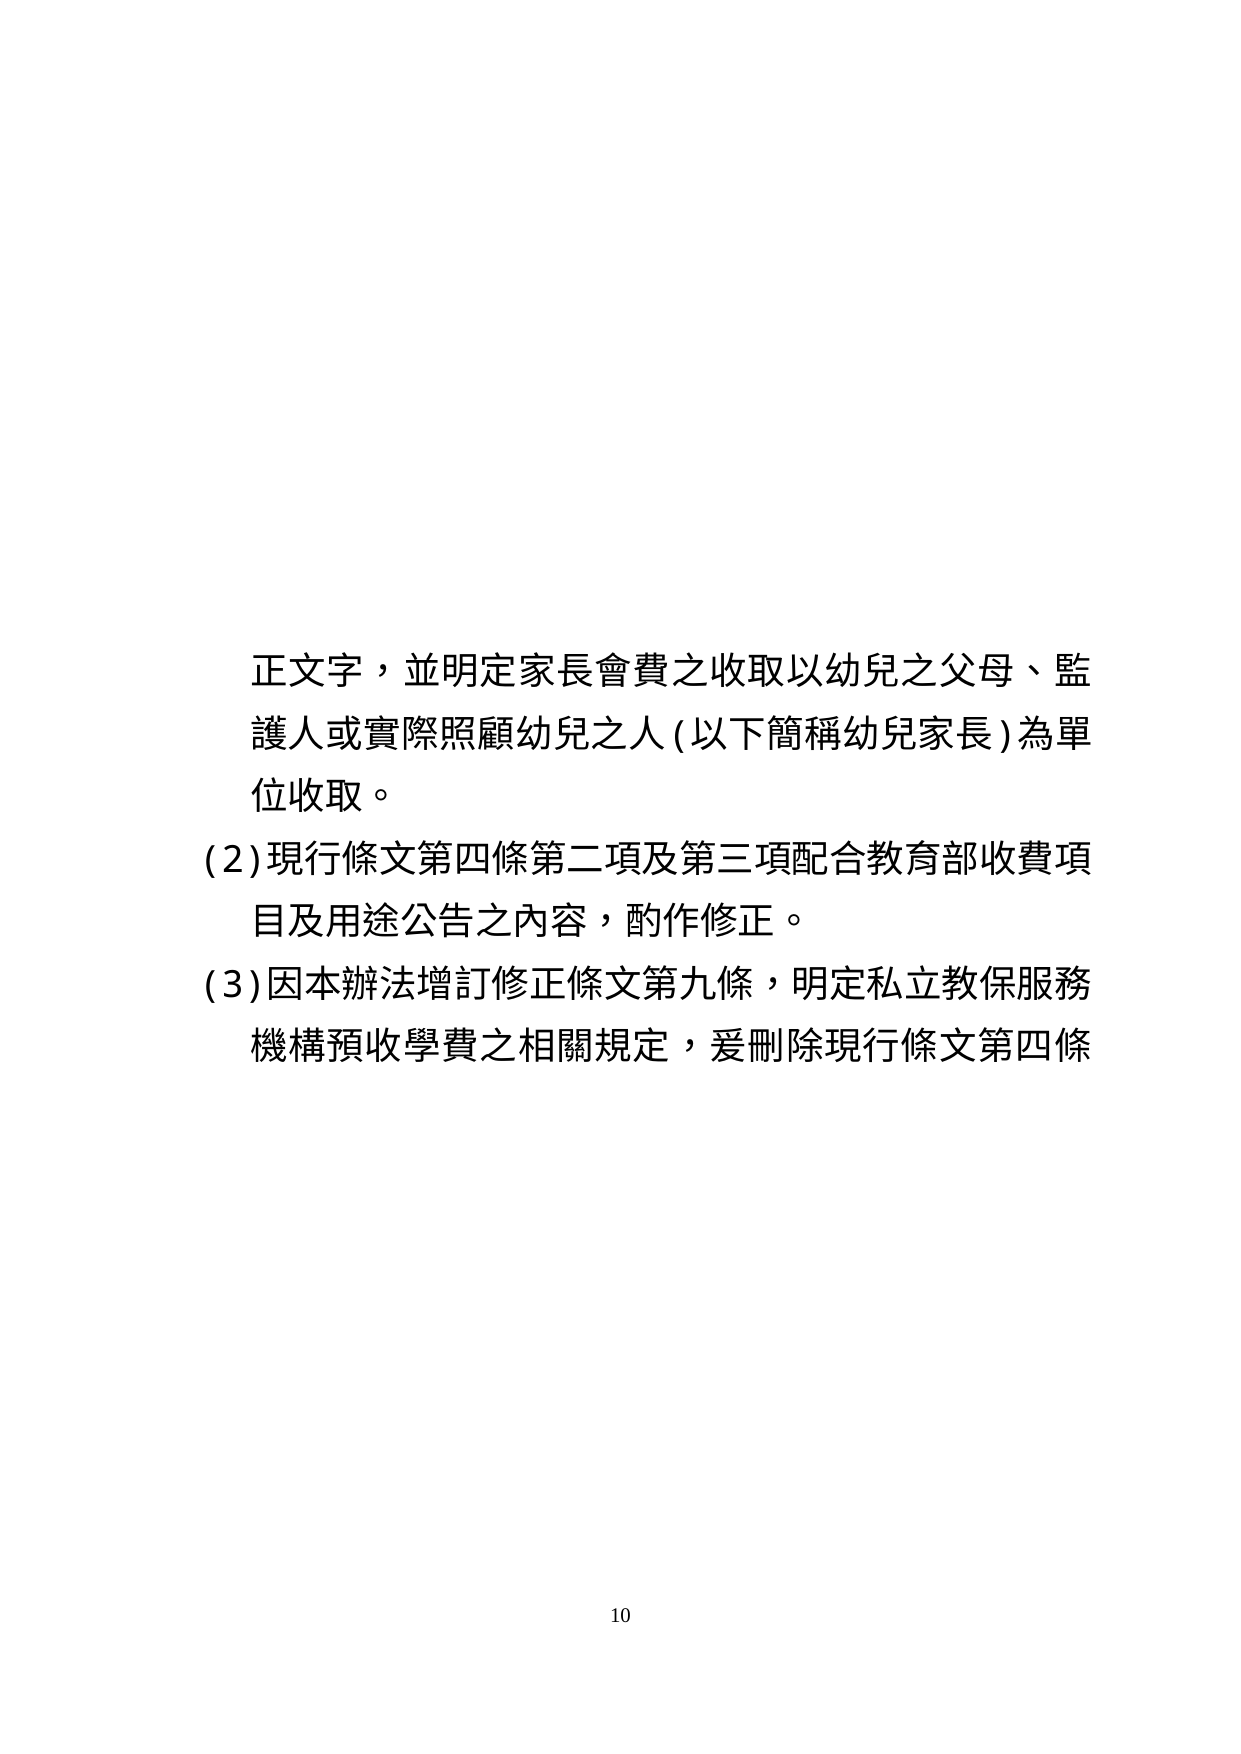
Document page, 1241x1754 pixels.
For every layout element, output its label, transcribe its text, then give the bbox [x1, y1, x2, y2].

text (3)因本辦法增訂修正條文第九條，明定私立教保服務機構預收學費之相關規定，爰刪除現行條文第四條 [176, 939, 1092, 1064]
text (2)現行條文第四條第二項及第三項配合教育部收費項目及用途公告之內容，酌作修正。 [176, 814, 1092, 939]
text 正文字，並明定家長會費之收取以幼兒之父母、監護人或實際照顧幼兒之人(以下簡稱幼兒家長)為單位收取。 [176, 627, 1092, 814]
